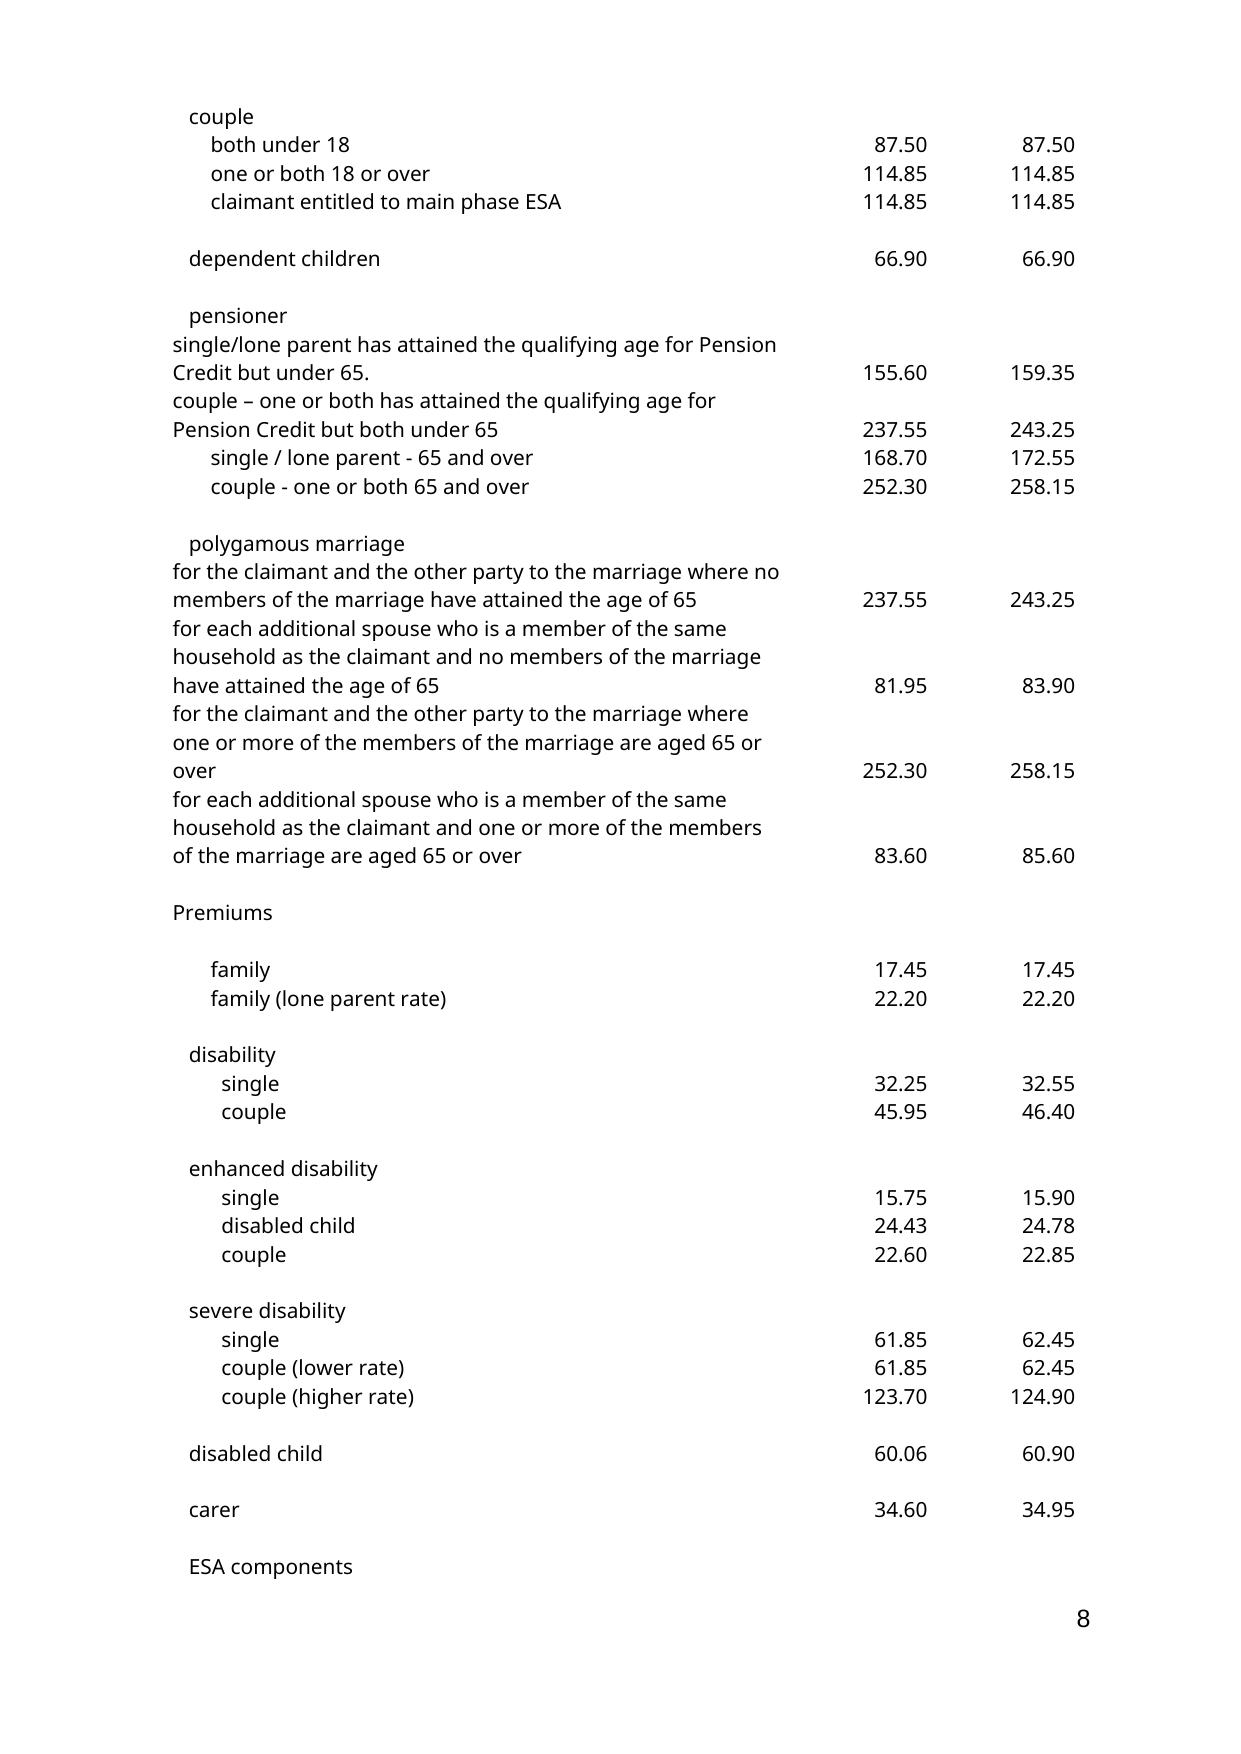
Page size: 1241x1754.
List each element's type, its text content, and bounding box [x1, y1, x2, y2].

table_cell [796, 1410, 944, 1439]
table_cell carer [161, 1496, 796, 1524]
table_cell [796, 1524, 944, 1552]
table_cell [796, 1154, 944, 1183]
table_cell [796, 273, 944, 301]
table_cell claimant entitled to main phase ESA [161, 188, 796, 216]
table_cell [161, 1410, 796, 1439]
table_cell 85.60 [944, 785, 1092, 870]
table_cell [161, 216, 796, 244]
table_cell 17.45 [944, 955, 1092, 984]
table_cell 62.45 [944, 1325, 1092, 1353]
table_cell [796, 1268, 944, 1297]
table_cell [944, 1524, 1092, 1552]
table_cell [796, 1012, 944, 1041]
table_cell [161, 927, 796, 955]
table_cell [796, 500, 944, 529]
table_cell couple [161, 102, 796, 131]
table_cell for the claimant and the other party to the marriage where no members of the marriage have attained the age of 65 [161, 557, 796, 614]
table_cell [944, 927, 1092, 955]
table_cell [944, 529, 1092, 557]
table_cell [796, 870, 944, 898]
table_cell single / lone parent - 65 and over [161, 444, 796, 472]
table_cell [161, 1012, 796, 1041]
table_cell 123.70 [796, 1382, 944, 1410]
table_cell 61.85 [796, 1354, 944, 1382]
table_cell for each additional spouse who is a member of the same household as the claimant and one or more of the members of the marriage are aged 65 or over [161, 785, 796, 870]
table_cell [161, 1524, 796, 1552]
table_cell 114.85 [796, 188, 944, 216]
table_cell single [161, 1069, 796, 1097]
table_cell 22.20 [944, 984, 1092, 1012]
table_cell [796, 102, 944, 131]
table_cell [796, 74, 944, 102]
table_cell severe disability [161, 1297, 796, 1325]
table_cell [796, 529, 944, 557]
table_cell ESA components [161, 1553, 796, 1581]
table_cell [944, 500, 1092, 529]
table_cell [944, 870, 1092, 898]
table_cell family [161, 955, 796, 984]
table_cell polygamous marriage [161, 529, 796, 557]
table_cell 22.20 [796, 984, 944, 1012]
table_cell couple - one or both 65 and over [161, 472, 796, 500]
table_cell 252.30 [796, 472, 944, 500]
table_cell 24.78 [944, 1211, 1092, 1240]
table_cell 17.45 [796, 955, 944, 984]
table_cell [161, 74, 796, 102]
table_cell 81.95 [796, 614, 944, 699]
table_cell [944, 216, 1092, 244]
table_cell 258.15 [944, 472, 1092, 500]
table_cell enhanced disability [161, 1154, 796, 1183]
table_cell [944, 1154, 1092, 1183]
table_cell single [161, 1325, 796, 1353]
table_cell 34.60 [796, 1496, 944, 1524]
table_cell [944, 102, 1092, 131]
table_cell 45.95 [796, 1098, 944, 1126]
table_cell [944, 1041, 1092, 1069]
table_cell for each additional spouse who is a member of the same household as the claimant and no members of the marriage have attained the age of 65 [161, 614, 796, 699]
table_cell 32.55 [944, 1069, 1092, 1097]
table_cell 62.45 [944, 1354, 1092, 1382]
table_cell 32.25 [796, 1069, 944, 1097]
table_cell 243.25 [944, 387, 1092, 443]
table_cell 15.90 [944, 1183, 1092, 1211]
table_cell 46.40 [944, 1098, 1092, 1126]
table_cell 124.90 [944, 1382, 1092, 1410]
table_cell 237.55 [796, 557, 944, 614]
table_cell disabled child [161, 1211, 796, 1240]
table_cell [944, 1012, 1092, 1041]
table_cell 243.25 [944, 557, 1092, 614]
table_cell [944, 1297, 1092, 1325]
table_cell 83.90 [944, 614, 1092, 699]
table_cell [161, 1467, 796, 1496]
table_cell 114.85 [944, 188, 1092, 216]
table_cell 172.55 [944, 444, 1092, 472]
table_cell pensioner [161, 301, 796, 330]
table_cell family (lone parent rate) [161, 984, 796, 1012]
table_cell 60.06 [796, 1439, 944, 1467]
table_cell [796, 899, 944, 927]
table_cell [796, 927, 944, 955]
table_cell both under 18 [161, 131, 796, 159]
table_cell [944, 1126, 1092, 1154]
table_cell [796, 301, 944, 330]
table_cell 24.43 [796, 1211, 944, 1240]
table_cell 237.55 [796, 387, 944, 443]
table_cell [796, 1041, 944, 1069]
table_cell couple (higher rate) [161, 1382, 796, 1410]
table_cell couple – one or both has attained the qualifying age for Pension Credit but both under 65 [161, 387, 796, 443]
table_cell 159.35 [944, 330, 1092, 387]
table_cell [944, 899, 1092, 927]
table_cell [944, 301, 1092, 330]
table_cell [161, 273, 796, 301]
table_cell one or both 18 or over [161, 159, 796, 187]
table_cell [796, 1297, 944, 1325]
table_cell 87.50 [796, 131, 944, 159]
table_cell 258.15 [944, 699, 1092, 785]
table_cell [161, 870, 796, 898]
table_cell 155.60 [796, 330, 944, 387]
table_cell Premiums [161, 899, 796, 927]
table_cell [944, 1467, 1092, 1496]
table_cell for the claimant and the other party to the marriage where one or more of the members of the marriage are aged 65 or over [161, 699, 796, 785]
table_cell couple [161, 1240, 796, 1268]
table_cell [796, 1467, 944, 1496]
table_cell 22.60 [796, 1240, 944, 1268]
table_cell disability [161, 1041, 796, 1069]
table_cell disabled child [161, 1439, 796, 1467]
table_cell 168.70 [796, 444, 944, 472]
table_cell [944, 74, 1092, 102]
table_cell 87.50 [944, 131, 1092, 159]
table_cell [944, 1268, 1092, 1297]
table_cell couple [161, 1098, 796, 1126]
table_cell [944, 1410, 1092, 1439]
table_cell [944, 1553, 1092, 1581]
table_cell 252.30 [796, 699, 944, 785]
table_cell 66.90 [796, 244, 944, 273]
table_cell 66.90 [944, 244, 1092, 273]
table_cell [796, 1126, 944, 1154]
table_cell 83.60 [796, 785, 944, 870]
table_cell 61.85 [796, 1325, 944, 1353]
table_cell 34.95 [944, 1496, 1092, 1524]
table_cell couple (lower rate) [161, 1354, 796, 1382]
table_cell 15.75 [796, 1183, 944, 1211]
table_cell [161, 500, 796, 529]
table_cell 60.90 [944, 1439, 1092, 1467]
table_cell [796, 1553, 944, 1581]
table_cell [161, 1268, 796, 1297]
table_cell 114.85 [796, 159, 944, 187]
table_cell [944, 273, 1092, 301]
table_cell dependent children [161, 244, 796, 273]
table_cell single [161, 1183, 796, 1211]
table_cell 114.85 [944, 159, 1092, 187]
table_cell 22.85 [944, 1240, 1092, 1268]
table_cell [161, 1126, 796, 1154]
table_cell single/lone parent has attained the qualifying age for Pension Credit but under 65. [161, 330, 796, 387]
table_cell [796, 216, 944, 244]
